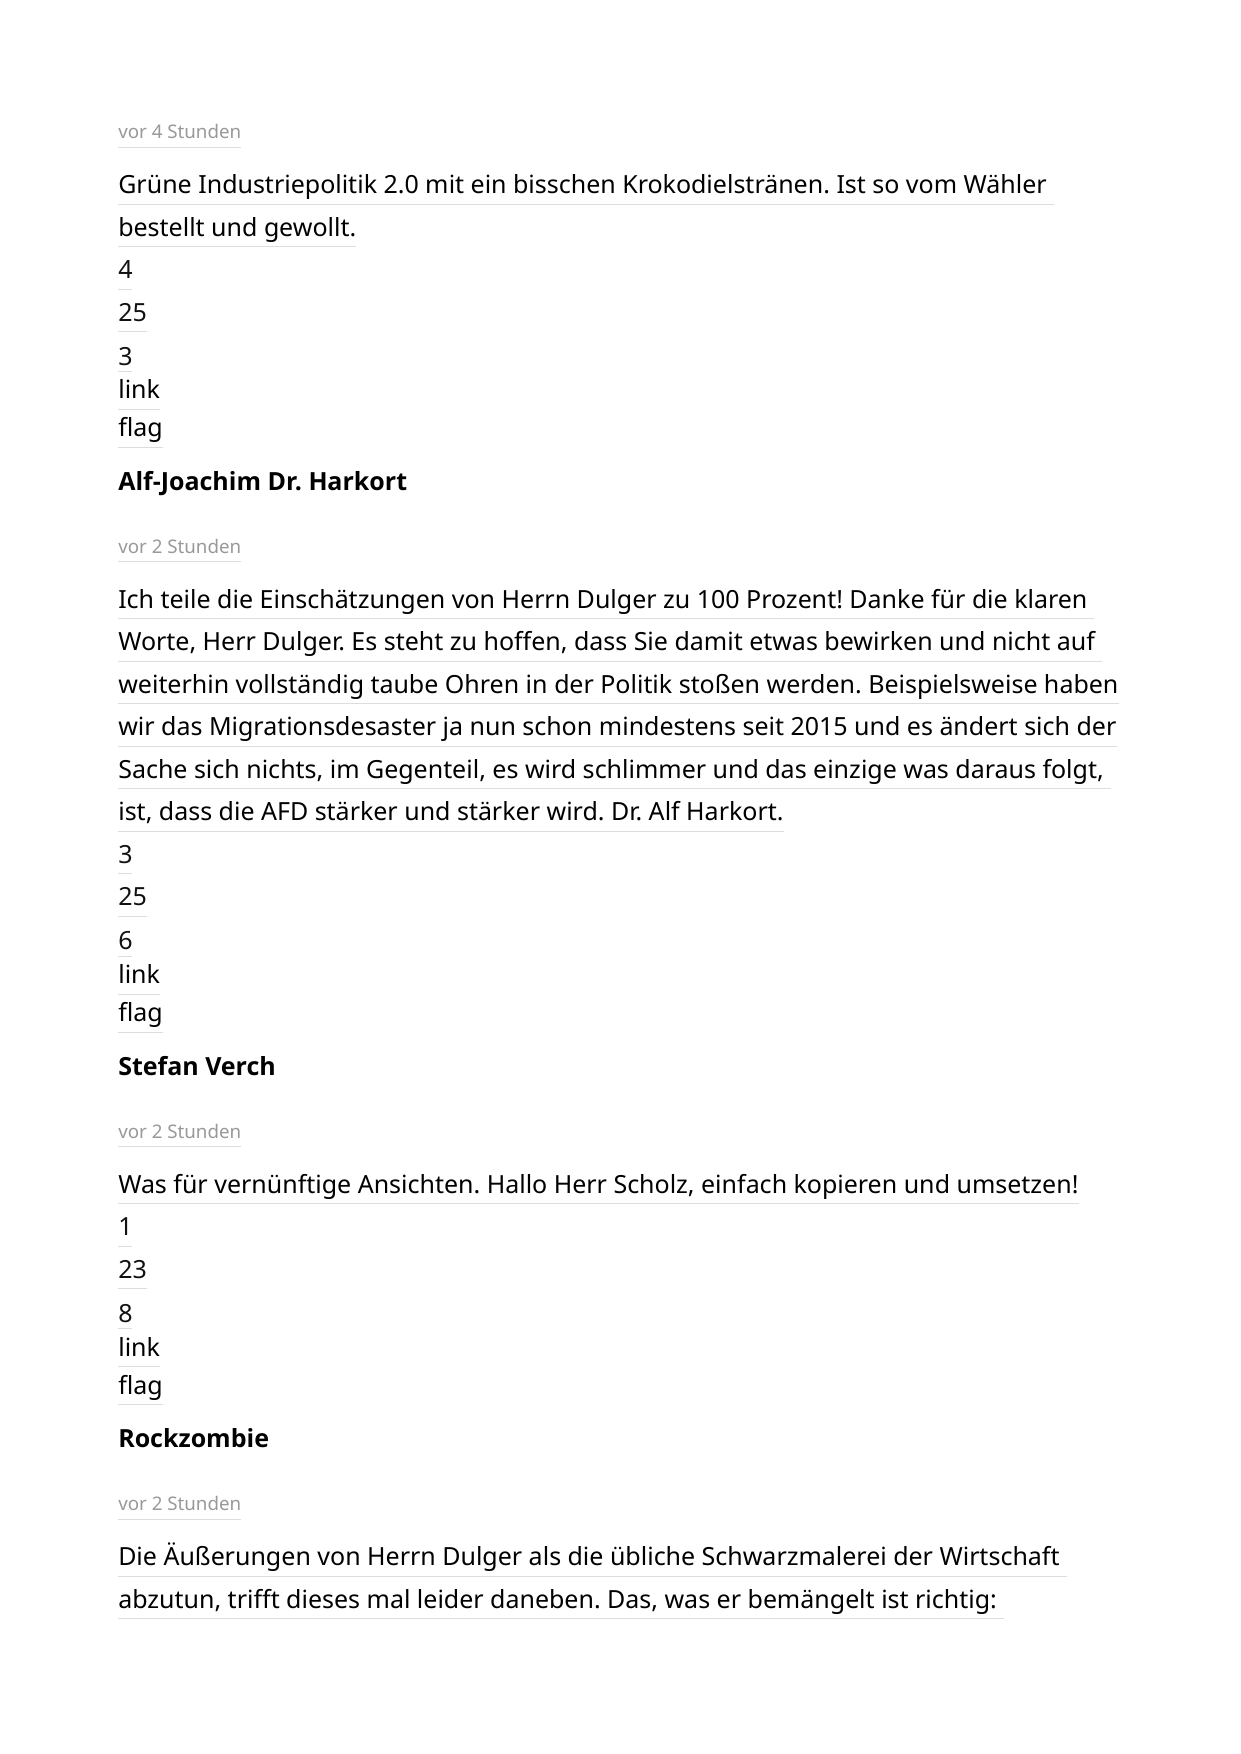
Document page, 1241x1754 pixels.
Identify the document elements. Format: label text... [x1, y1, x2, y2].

text 23 [118, 1251, 1122, 1289]
text flag [118, 1367, 1122, 1405]
text Was für vernünftige Ansichten. Hallo Herr Scholz, einfach kopieren und umsetzen! [118, 1166, 1122, 1204]
text 6 [118, 922, 1122, 957]
text link [118, 1329, 1122, 1367]
text 25 [118, 294, 1122, 332]
text vor 2 Stunden [118, 1118, 1117, 1147]
text flag [118, 410, 1122, 448]
text Die Äußerungen von Herrn Dulger als die übliche Schwarzmalerei der Wirtschaft abzutun, trifft dieses mal leider daneben. Das, was er bemängelt ist richtig: [118, 1539, 1122, 1619]
text 25 [118, 879, 1122, 917]
text link [118, 372, 1122, 410]
text link [118, 957, 1122, 995]
text 8 [118, 1294, 1122, 1329]
text 4 [118, 252, 1122, 290]
text Rockzombie [118, 1421, 1122, 1455]
text 3 [118, 337, 1122, 372]
text flag [118, 995, 1122, 1033]
text Stefan Verch [118, 1048, 1122, 1083]
text 1 [118, 1209, 1122, 1247]
text Grüne Industriepolitik 2.0 mit ein bisschen Krokodielstränen. Ist so vom Wähler bestellt und gewollt. [118, 167, 1122, 247]
text 3 [118, 837, 1122, 874]
text vor 2 Stunden [118, 533, 1117, 562]
text Ich teile die Einschätzungen von Herrn Dulger zu 100 Prozent! Danke für die klaren Worte, Herr Dulger. Es steht zu hoffen, dass Sie damit etwas bewirken und nicht auf weiterhin vollständig taube Ohren in der Politik stoßen werden. Beispielsweise haben wir das Migrationsdesaster ja nun schon mindestens seit 2015 und es ändert sich der Sache sich nichts, im Gegenteil, es wird schlimmer und das einzige was daraus folgt, ist, dass die AFD stärker und stärker wird. Dr. Alf Harkort. [118, 582, 1122, 832]
text vor 2 Stunden [118, 1490, 1117, 1520]
text Alf-Joachim Dr. Harkort [118, 464, 1122, 498]
text vor 4 Stunden [118, 118, 1117, 148]
